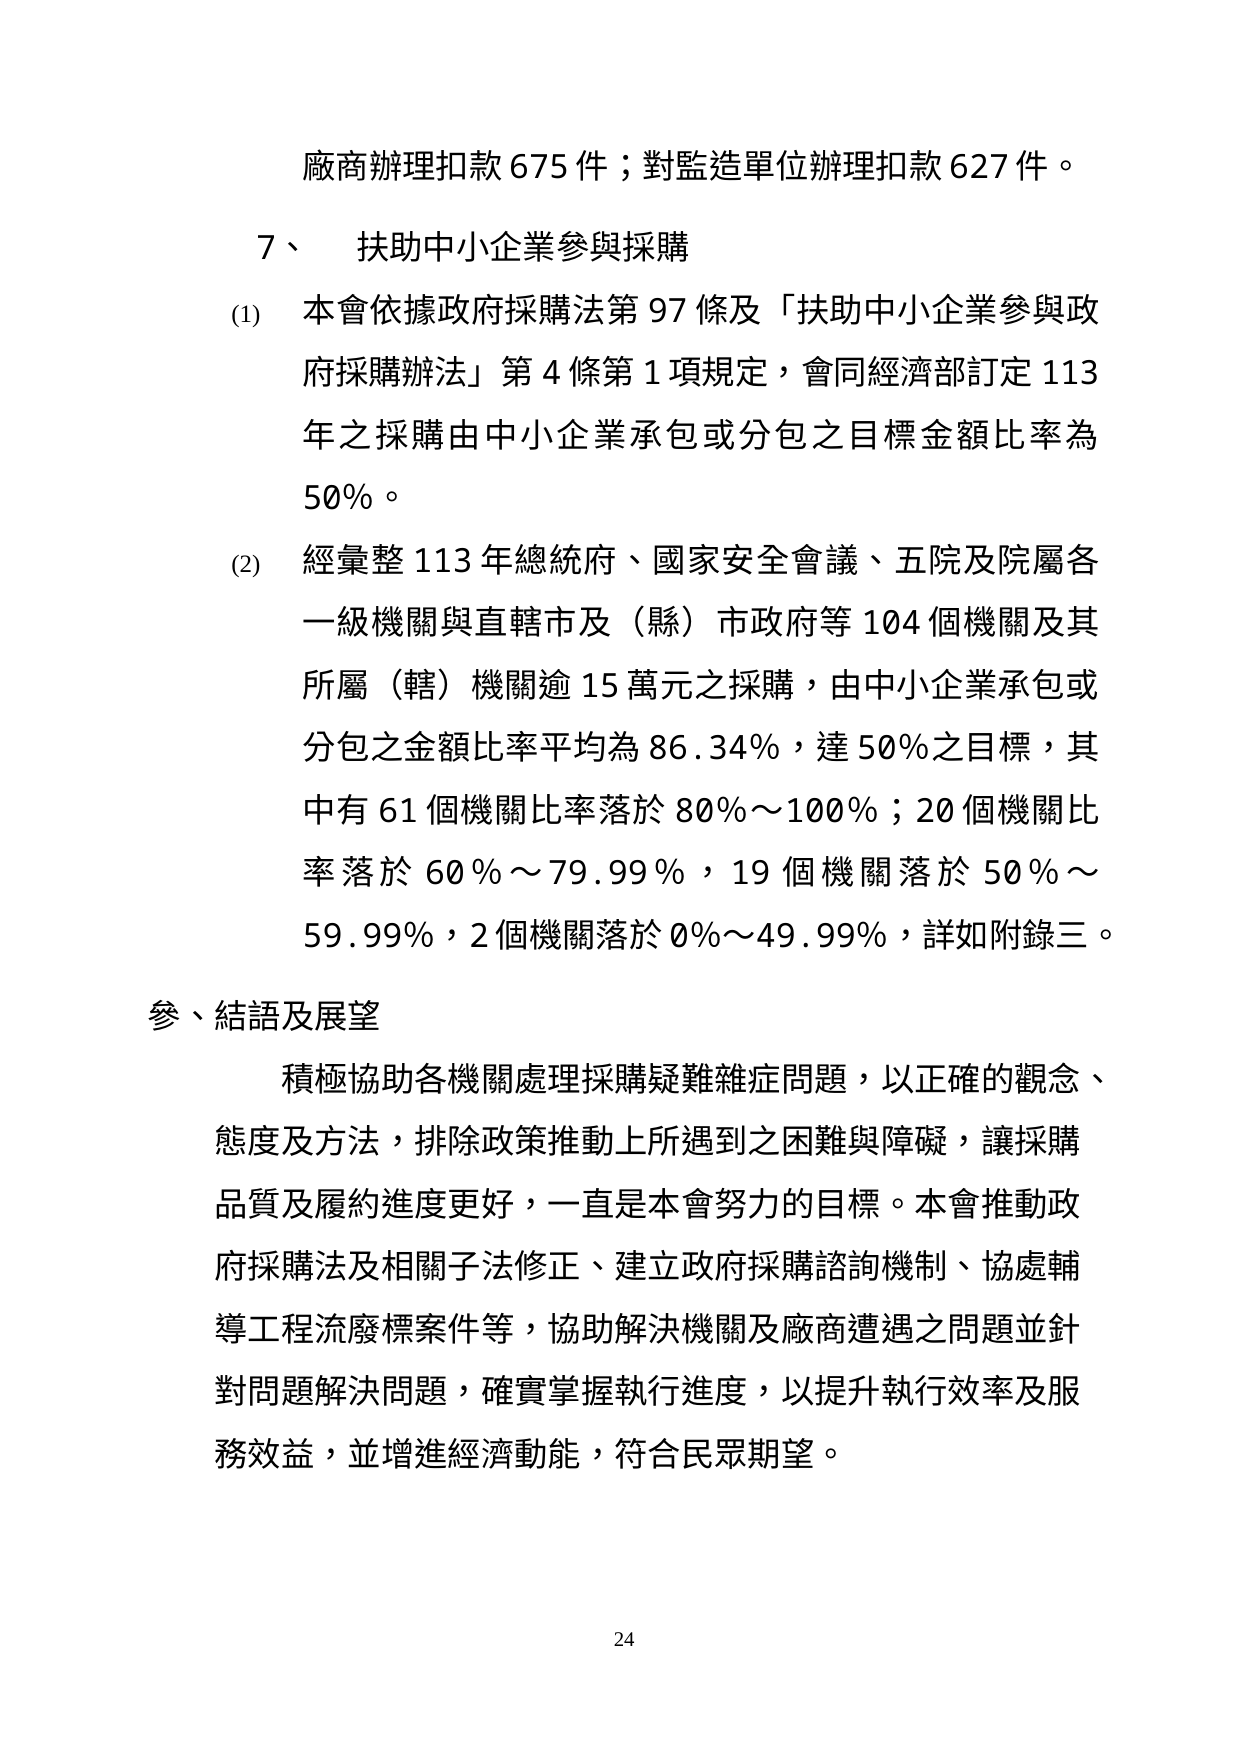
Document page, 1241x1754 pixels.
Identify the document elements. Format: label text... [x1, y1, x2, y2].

list 廠商辦理扣款675件；對監造單位辦理扣款627件。 [231, 122, 1100, 185]
list 本會依據政府採購法第97條及「扶助中小企業參與政府採購辦法」第4條第1項規定，會同經濟部訂定113年之採購由中小企業承包或分包之目標金額比率為50％。 [231, 266, 1100, 516]
text 積極協助各機關處理採購疑難雜症問題，以正確的觀念、態度及方法，排除政策推動上所遇到之困難與障礙，讓採購品質及履約進度更好，一直是本會努力的目標。本會推動政府採購法及相關子法修正、建立政府採購諮詢機制、協處輔導工程流廢標案件等，協助解決機關及廠商遭遇之問題並針對問題解決問題，確實掌握執行進度，以提升執行效率及服務效益，並增進經濟動能，符合民眾期望。 [214, 1035, 1100, 1472]
list 扶助中小企業參與採購 [256, 203, 1100, 266]
list 經彙整113年總統府、國家安全會議、五院及院屬各一級機關與直轄市及（縣）市政府等104個機關及其所屬（轄）機關逾15萬元之採購，由中小企業承包或分包之金額比率平均為86.34％，達50％之目標，其中有61個機關比率落於80％～100％；20個機關比率落於60％～79.99％，19個機關落於50％～59.99％，2個機關落於0％～49.99％，詳如附錄三。 [231, 516, 1100, 953]
text 參、結語及展望 [148, 972, 1100, 1035]
